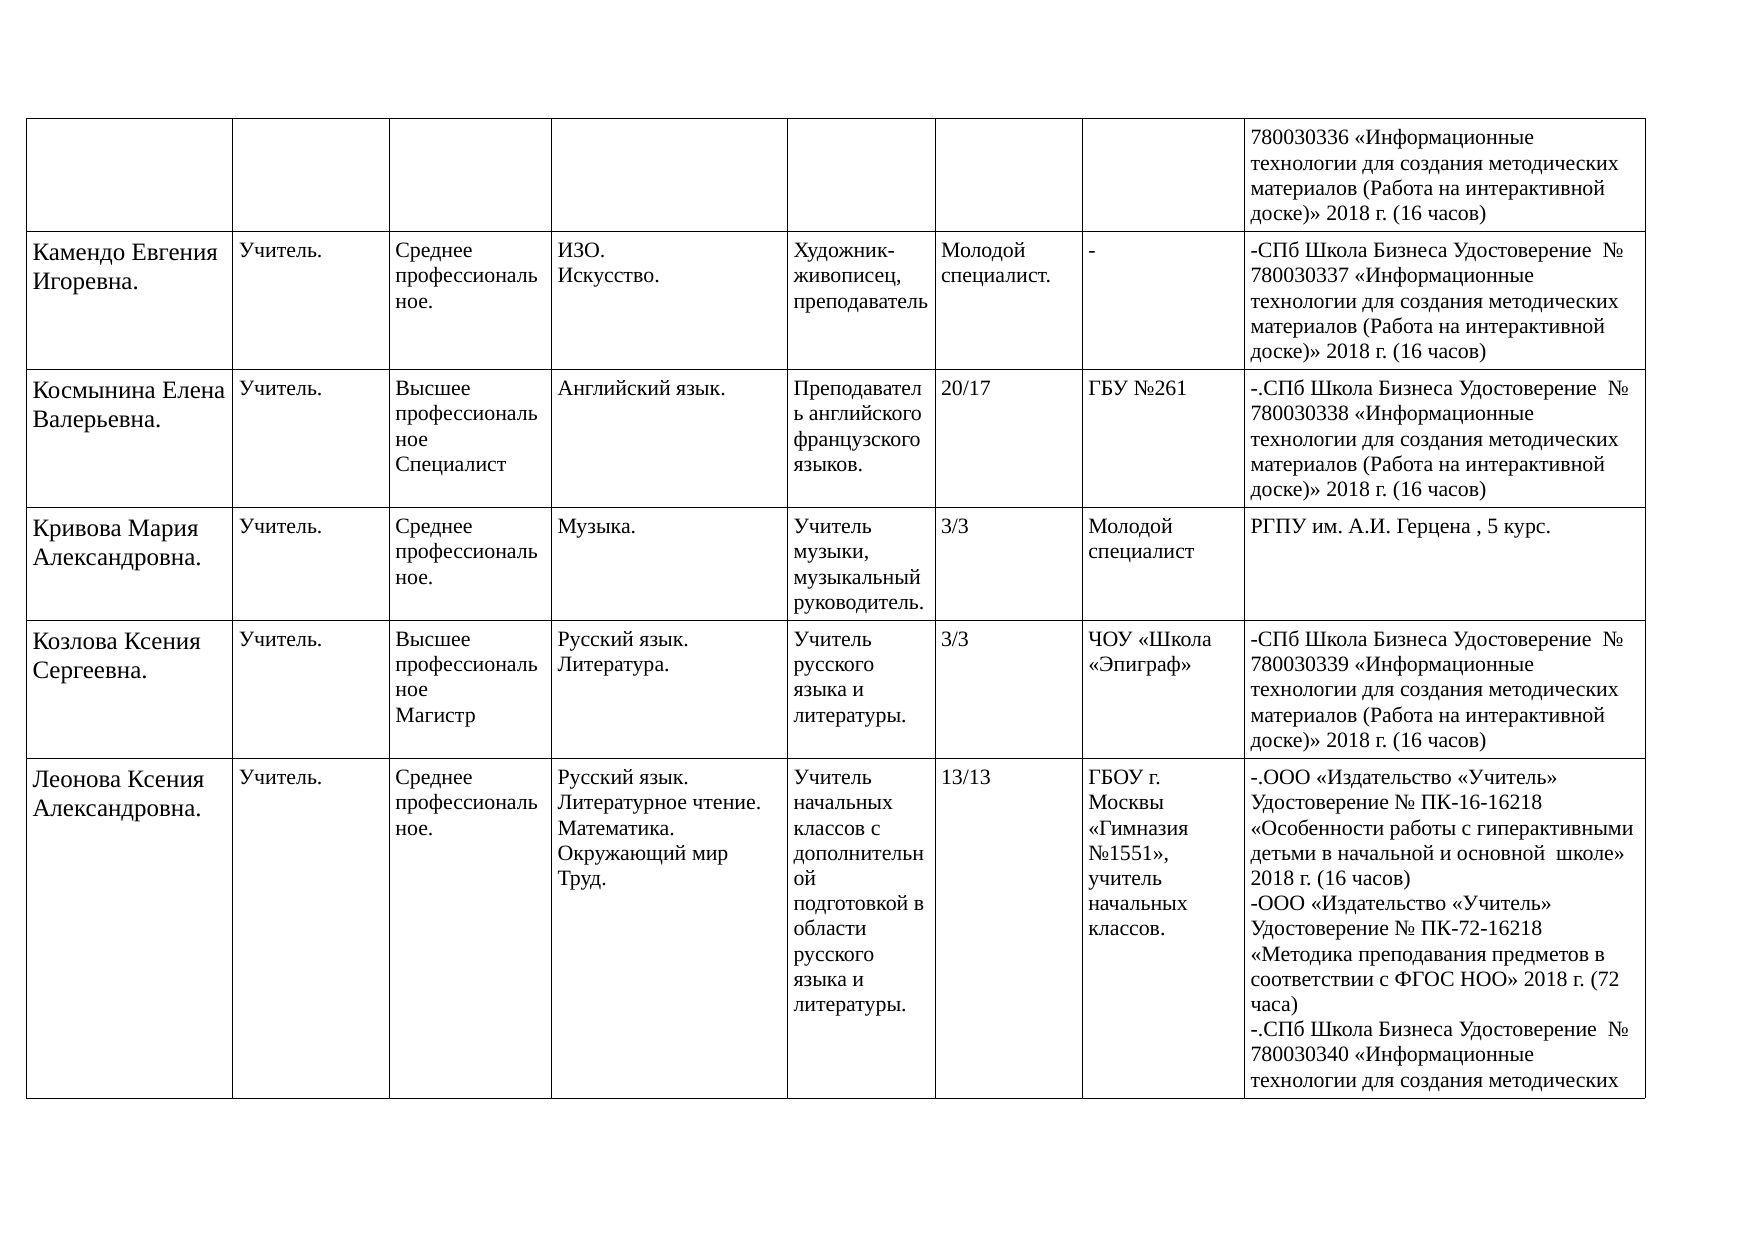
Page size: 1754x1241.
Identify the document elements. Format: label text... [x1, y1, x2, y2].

table_cell -СПб Школа Бизнеса Удостоверение № 780030339 «Информационные технологии для создания методических материалов (Работа на интерактивной доске)» 2018 г. (16 часов) [1245, 621, 1645, 758]
table_cell Преподаватель английского французского языков. [788, 370, 935, 507]
table_cell ГБУ №261 [1083, 370, 1244, 507]
table_cell ГБОУ г. Москвы «Гимназия №1551», учитель начальных классов. [1083, 759, 1244, 1097]
table_cell Учитель. [233, 232, 389, 369]
table_cell Козлова Ксения Сергеевна. [27, 621, 232, 758]
table_cell Молодой специалист. [936, 232, 1082, 369]
table_cell Среднее профессиональное. [390, 759, 551, 1097]
table_cell Учитель. [233, 621, 389, 758]
table_cell Учитель. [233, 759, 389, 1097]
table_cell Художник-живописец, преподаватель [788, 232, 935, 369]
table_cell Высшее профессиональное Магистр [390, 621, 551, 758]
table_cell 780030336 «Информационные технологии для создания методических материалов (Работа на интерактивной доске)» 2018 г. (16 часов) [1245, 119, 1645, 231]
table_cell [233, 119, 389, 231]
table_cell -СПб Школа Бизнеса Удостоверение № 780030337 «Информационные технологии для создания методических материалов (Работа на интерактивной доске)» 2018 г. (16 часов) [1245, 232, 1645, 369]
table_cell ИЗО. Искусство. [552, 232, 787, 369]
table_cell Кривова Мария Александровна. [27, 508, 232, 620]
table_cell Леонова Ксения Александровна. [27, 759, 232, 1097]
table_cell Русский язык. Литература. [552, 621, 787, 758]
table_cell -.ООО «Издательство «Учитель» Удостоверение № ПК-16-16218 «Особенности работы с гиперактивными детьми в начальной и основной школе» 2018 г. (16 часов) -ООО «Издательство «Учитель» Удостоверение № ПК-72-16218 «Методика преподавания предметов в соответствии с ФГОС НОО» 2018 г. (72 часа) -.СПб Школа Бизнеса Удостоверение № 780030340 «Информационные технологии для создания методических [1245, 759, 1645, 1097]
table_cell -.СПб Школа Бизнеса Удостоверение № 780030338 «Информационные технологии для создания методических материалов (Работа на интерактивной доске)» 2018 г. (16 часов) [1245, 370, 1645, 507]
table_cell Учитель русского языка и литературы. [788, 621, 935, 758]
table_cell [552, 119, 787, 231]
table_cell Молодой специалист [1083, 508, 1244, 620]
table_cell Высшее профессиональное Специалист [390, 370, 551, 507]
table_cell 13/13 [936, 759, 1082, 1097]
table_cell Музыка. [552, 508, 787, 620]
table_cell Русский язык. Литературное чтение. Математика. Окружающий мир Труд. [552, 759, 787, 1097]
table_cell [1083, 119, 1244, 231]
table_cell Учитель музыки, музыкальный руководитель. [788, 508, 935, 620]
table_cell [390, 119, 551, 231]
table_cell ЧОУ «Школа «Эпиграф» [1083, 621, 1244, 758]
table_cell [936, 119, 1082, 231]
table_cell Камендо Евгения Игоревна. [27, 232, 232, 369]
table_cell [788, 119, 935, 231]
table_cell Учитель. [233, 508, 389, 620]
table_cell Среднее профессиональное. [390, 232, 551, 369]
table_cell - [1083, 232, 1244, 369]
table_cell Космынина Елена Валерьевна. [27, 370, 232, 507]
table_cell РГПУ им. А.И. Герцена , 5 курс. [1245, 508, 1645, 620]
table_cell Английский язык. [552, 370, 787, 507]
table_cell 3/3 [936, 508, 1082, 620]
table_cell Учитель начальных классов с дополнительной подготовкой в области русского языка и литературы. [788, 759, 935, 1097]
table_cell Учитель. [233, 370, 389, 507]
table_cell 20/17 [936, 370, 1082, 507]
table_cell 3/3 [936, 621, 1082, 758]
table_cell Среднее профессиональное. [390, 508, 551, 620]
table_cell [27, 119, 232, 231]
